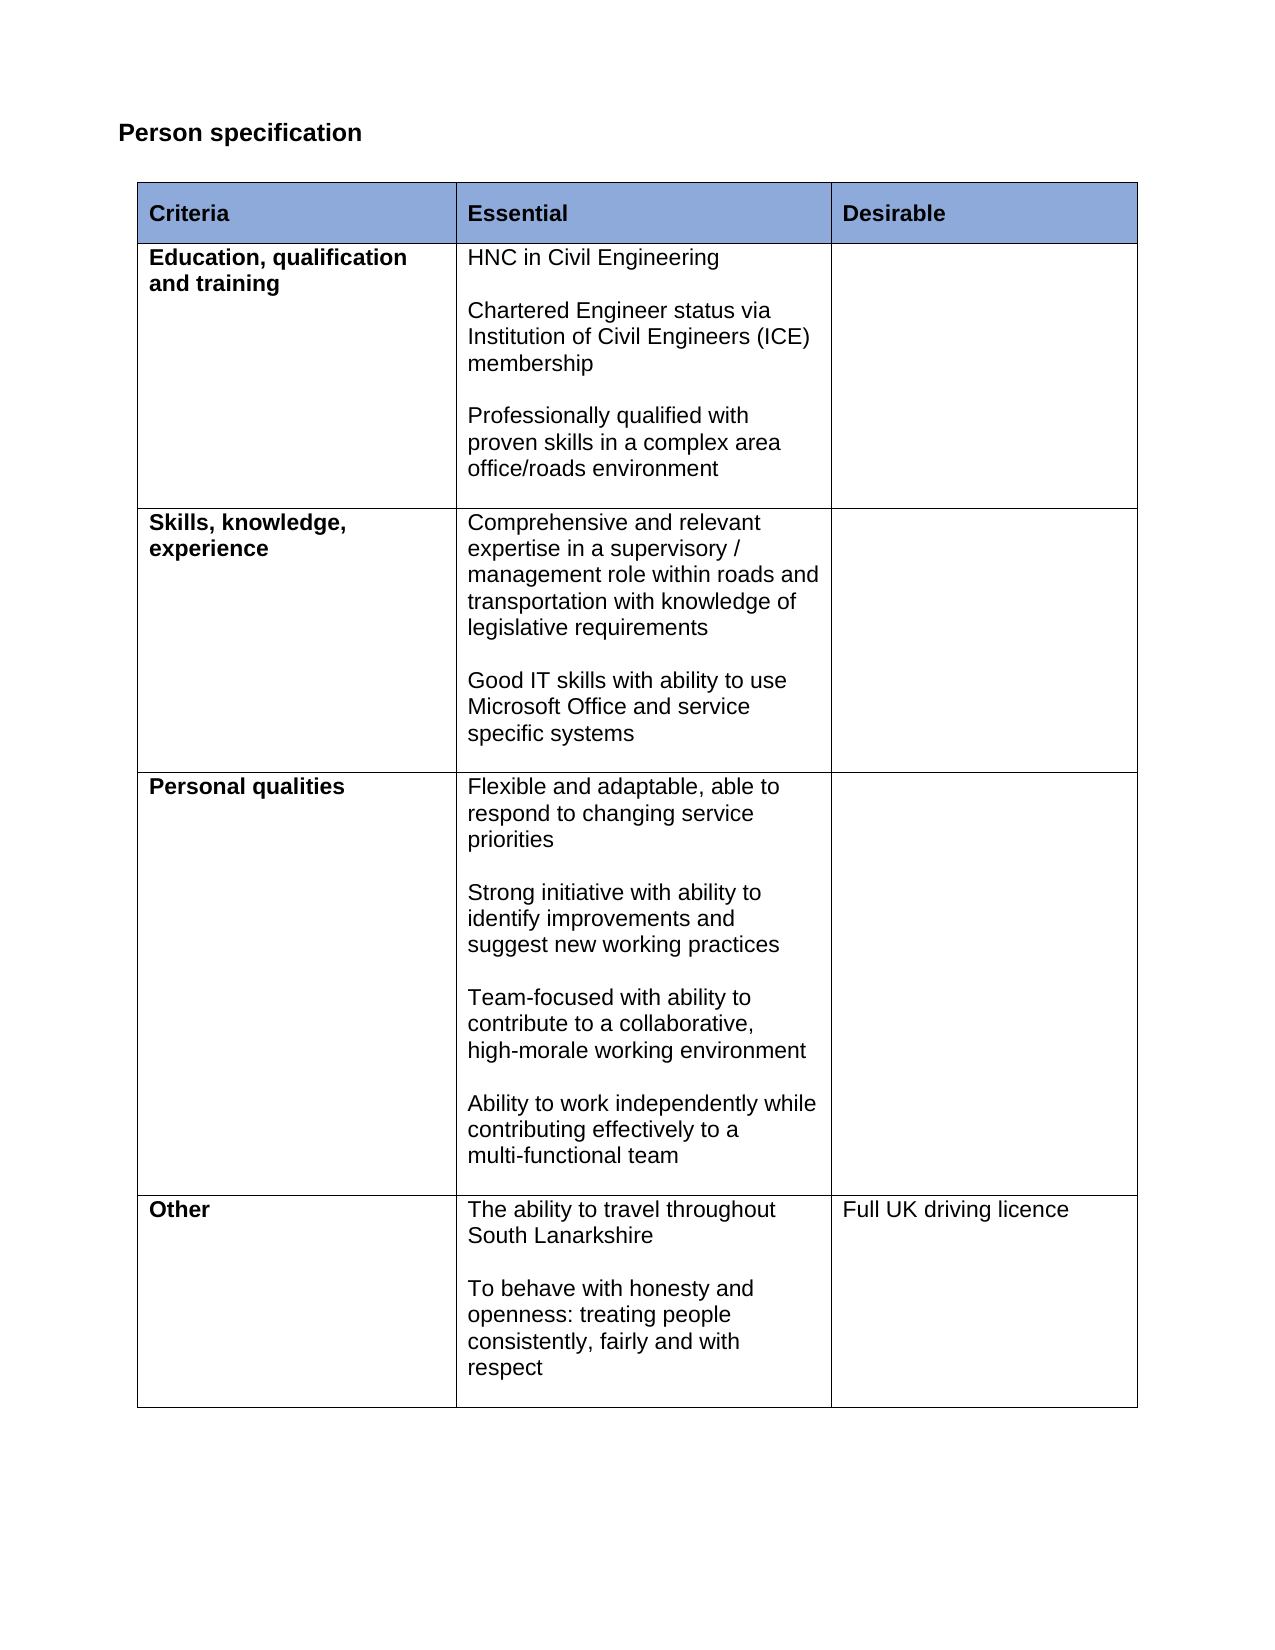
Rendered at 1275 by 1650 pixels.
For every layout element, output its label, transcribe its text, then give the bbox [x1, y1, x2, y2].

table_cell Education, qualification and training [138, 244, 456, 508]
table_cell Skills, knowledge, experience [138, 509, 456, 772]
table_cell Personal qualities [138, 773, 456, 1195]
table_cell [832, 509, 1137, 772]
subtitle Person specification [118, 118, 1157, 147]
table_header Essential [457, 183, 831, 243]
table_cell [832, 773, 1137, 1195]
table_cell Full UK driving licence [832, 1196, 1137, 1407]
table_cell Flexible and adaptable, able to respond to changing service priorities Strong initiative with ability to identify improvements and suggest new working practices Team‑focused with ability to contribute to a collaborative, high‑morale working environment Ability to work independently while contributing effectively to a multi‑functional team [457, 773, 831, 1195]
table_cell [832, 244, 1137, 508]
table_cell HNC in Civil Engineering Chartered Engineer status via Institution of Civil Engineers (ICE) membership Professionally qualified with proven skills in a complex area office/roads environment [457, 244, 831, 508]
table_cell The ability to travel throughout South Lanarkshire To behave with honesty and openness: treating people consistently, fairly and with respect [457, 1196, 831, 1407]
table_header Desirable [832, 183, 1137, 243]
table_header Criteria [138, 183, 456, 243]
table_cell Comprehensive and relevant expertise in a supervisory / management role within roads and transportation with knowledge of legislative requirements Good IT skills with ability to use Microsoft Office and service specific systems [457, 509, 831, 772]
table_cell Other [138, 1196, 456, 1407]
